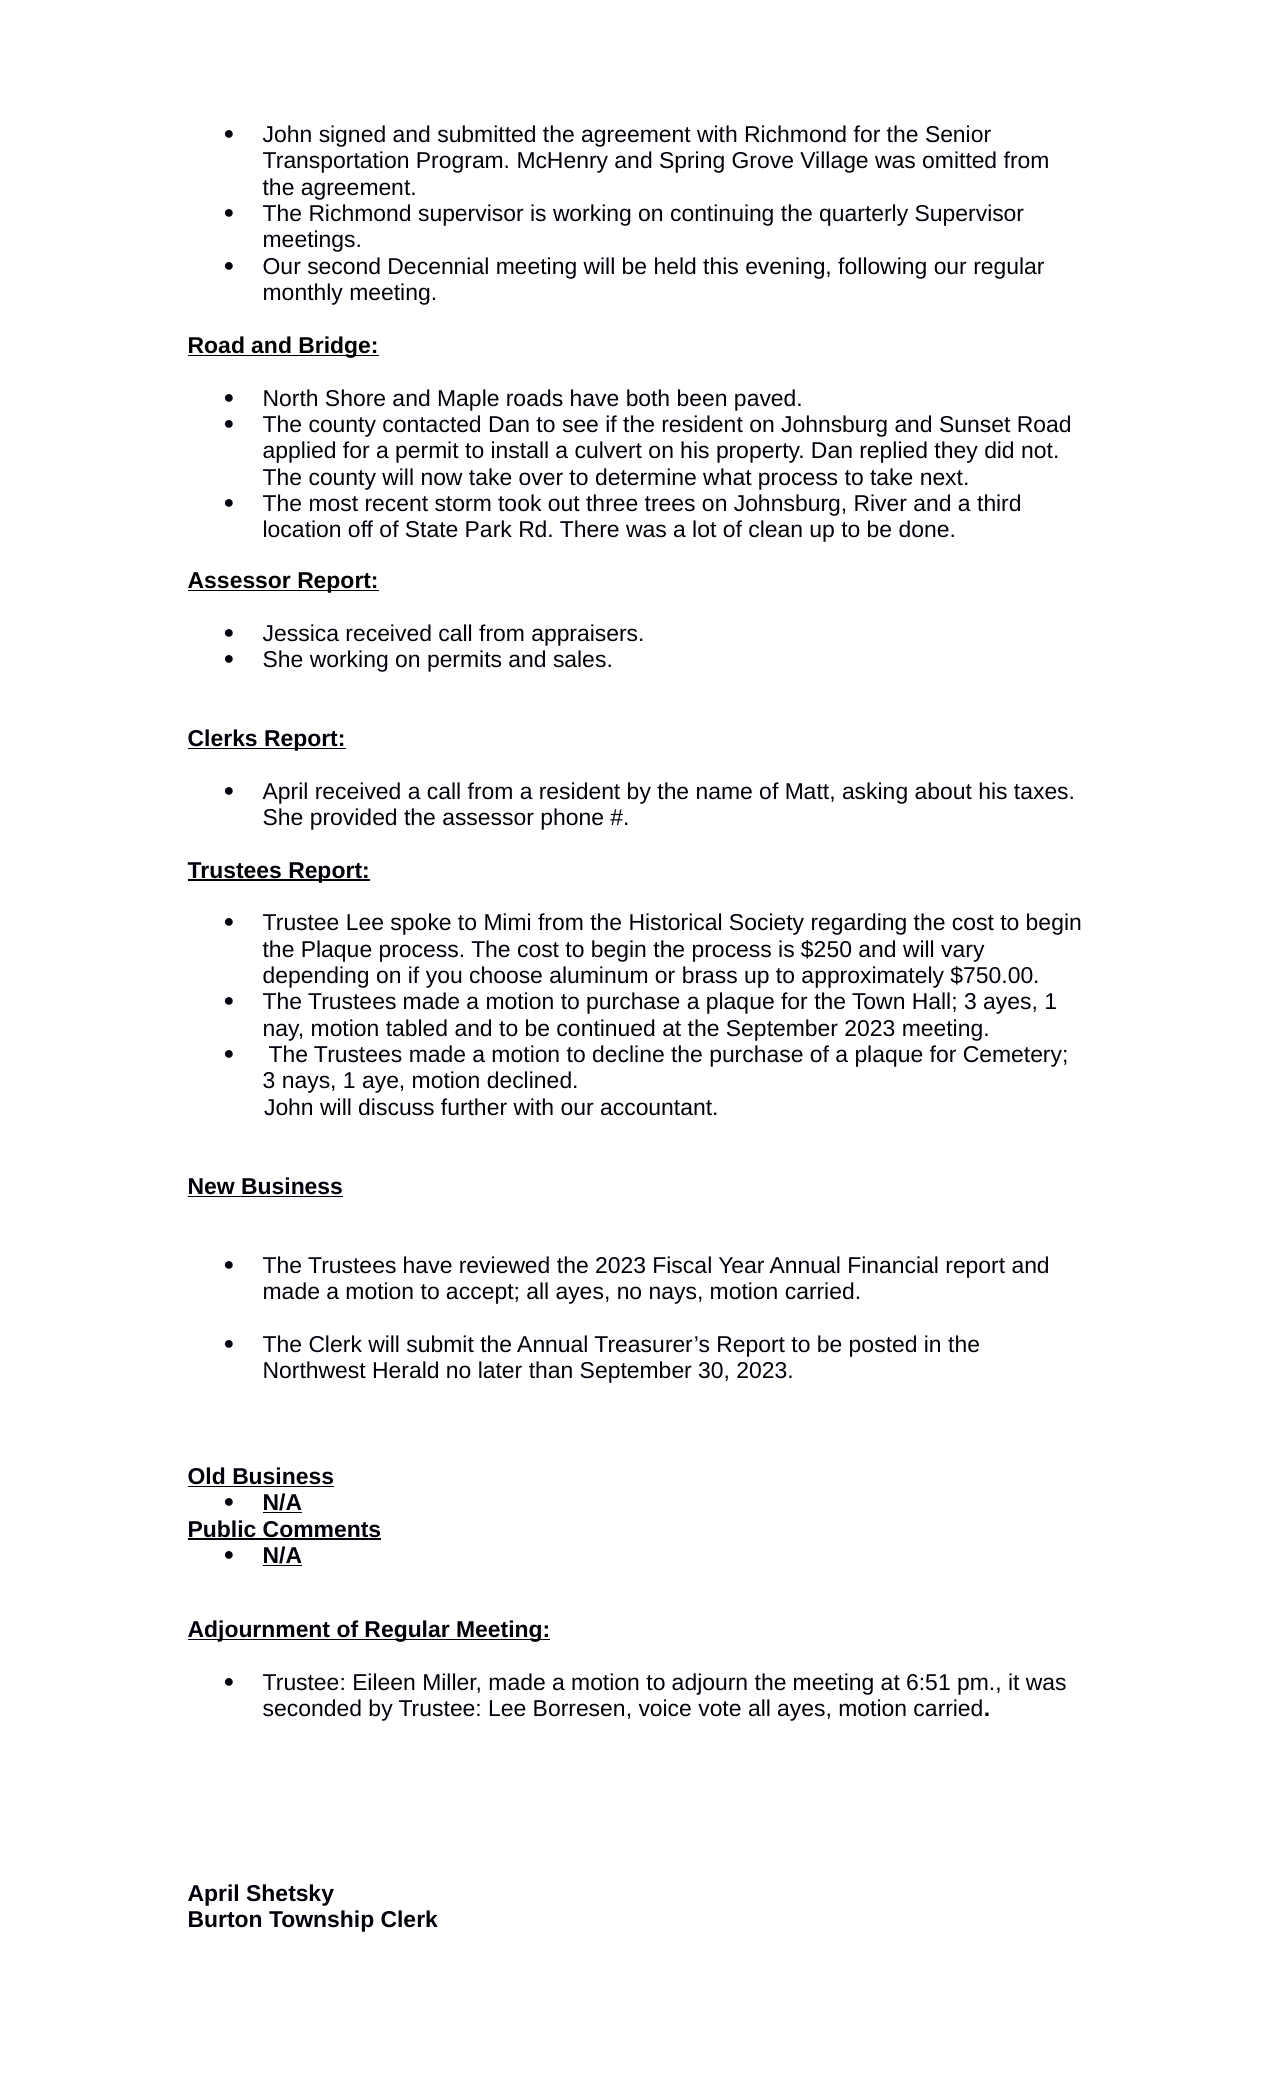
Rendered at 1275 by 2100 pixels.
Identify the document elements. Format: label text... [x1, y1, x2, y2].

list She working on permits and sales. [225, 646, 1087, 672]
list Jessica received call from appraisers. [225, 619, 1087, 646]
text Public Comments [187, 1516, 1087, 1542]
text April Shetsky [187, 1880, 1087, 1906]
text Old Business [187, 1463, 1087, 1489]
list The Richmond supervisor is working on continuing the quarterly Supervisor meetings. [225, 200, 1087, 253]
text Burton Township Clerk [187, 1906, 1087, 1933]
text Adjournment of Regular Meeting: [187, 1616, 1087, 1643]
list The Trustees made a motion to decline the purchase of a plaque for Cemetery; 3 nays, 1 aye, motion declined. [225, 1041, 1087, 1094]
list N/A [225, 1542, 1087, 1568]
text Clerks Report: [187, 725, 1087, 751]
list John signed and submitted the agreement with Richmond for the Senior Transportation Program. McHenry and Spring Grove Village was omitted from the agreement. [225, 121, 1087, 200]
text Road and Bridge: [187, 332, 1087, 358]
list The county contacted Dan to see if the resident on Johnsburg and Sunset Road applied for a permit to install a culvert on his property. Dan replied they did not. The county will now take over to determine what process to take next. [225, 411, 1087, 490]
list April received a call from a resident by the name of Matt, asking about his taxes. She provided the assessor phone #. [225, 778, 1087, 830]
list N/A [225, 1489, 1087, 1516]
text New Business [187, 1173, 1087, 1199]
list Trustee: Eileen Miller, made a motion to adjourn the meeting at 6:51 pm., it was seconded by Trustee: Lee Borresen, voice vote all ayes, motion carried. [225, 1669, 1087, 1722]
list The Trustees made a motion to purchase a plaque for the Town Hall; 3 ayes, 1 nay, motion tabled and to be continued at the September 2023 meeting. [225, 988, 1087, 1041]
list Trustee Lee spoke to Mimi from the Historical Society regarding the cost to begin the Plaque process. The cost to begin the process is $250 and will vary depending on if you choose aluminum or brass up to approximately $750.00. [225, 909, 1087, 988]
list The Clerk will submit the Annual Treasurer’s Report to be posted in the Northwest Herald no later than September 30, 2023. [225, 1331, 1087, 1384]
text John will discuss further with our accountant. [187, 1094, 1087, 1120]
text Assessor Report: [187, 567, 1087, 593]
text Trustees Report: [187, 857, 1087, 883]
list The Trustees have reviewed the 2023 Fiscal Year Annual Financial report and made a motion to accept; all ayes, no nays, motion carried. [225, 1252, 1087, 1305]
list The most recent storm took out three trees on Johnsburg, River and a third location off of State Park Rd. There was a lot of clean up to be done. [225, 490, 1087, 543]
list North Shore and Maple roads have both been paved. [225, 384, 1087, 411]
list Our second Decennial meeting will be held this evening, following our regular monthly meeting. [225, 253, 1087, 306]
